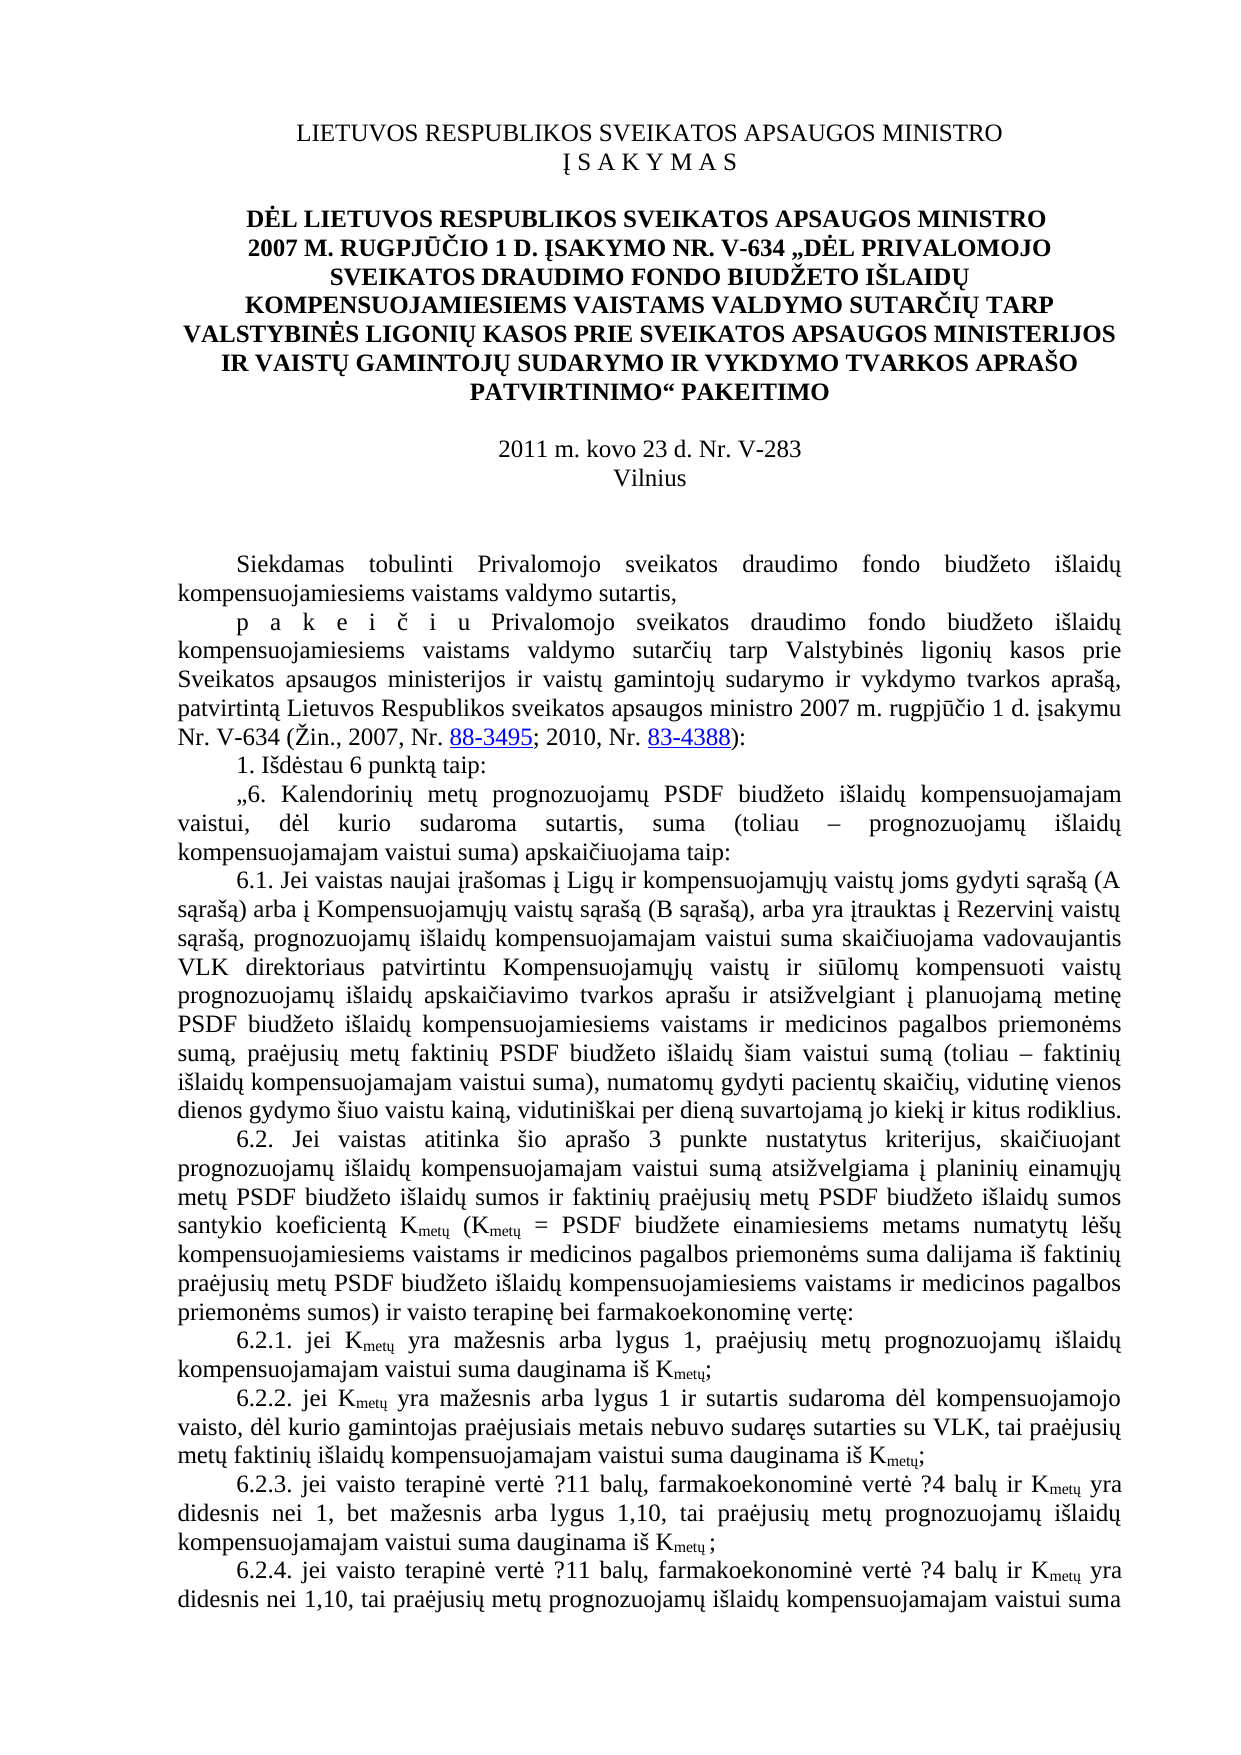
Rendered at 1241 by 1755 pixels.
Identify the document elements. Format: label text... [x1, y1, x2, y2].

text Siekdamas tobulinti Privalomojo sveikatos draudimo fondo biudžeto išlaidų kompensuojamiesiems vaistams valdymo sutartis, [177, 549, 1122, 607]
text Vilnius [177, 463, 1122, 492]
text 6.2.2. jei Kmetų yra mažesnis arba lygus 1 ir sutartis sudaroma dėl kompensuojamojo vaisto, dėl kurio gamintojas praėjusiais metais nebuvo sudaręs sutarties su VLK, tai praėjusių metų faktinių išlaidų kompensuojamajam vaistui suma dauginama iš Kmetų; [177, 1383, 1122, 1469]
text 1. Išdėstau 6 punktą taip: [177, 751, 1122, 779]
text 6.1. Jei vaistas naujai įrašomas į Ligų ir kompensuojamųjų vaistų joms gydyti sąrašą (A sąrašą) arba į Kompensuojamųjų vaistų sąrašą (B sąrašą), arba yra įtrauktas į Rezervinį vaistų sąrašą, prognozuojamų išlaidų kompensuojamajam vaistui suma skaičiuojama vadovaujantis VLK direktoriaus patvirtintu Kompensuojamųjų vaistų ir siūlomų kompensuoti vaistų prognozuojamų išlaidų apskaičiavimo tvarkos aprašu ir atsižvelgiant į planuojamą metinę PSDF biudžeto išlaidų kompensuojamiesiems vaistams ir medicinos pagalbos priemonėms sumą, praėjusių metų faktinių PSDF biudžeto išlaidų šiam vaistui sumą (toliau – faktinių išlaidų kompensuojamajam vaistui suma), numatomų gydyti pacientų skaičių, vidutinę vienos dienos gydymo šiuo vaistu kainą, vidutiniškai per dieną suvartojamą jo kiekį ir kitus rodiklius. [177, 866, 1122, 1124]
text 6.2.1. jei Kmetų yra mažesnis arba lygus 1, praėjusių metų prognozuojamų išlaidų kompensuojamajam vaistui suma dauginama iš Kmetų; [177, 1326, 1122, 1383]
text „6. Kalendorinių metų prognozuojamų PSDF biudžeto išlaidų kompensuojamajam vaistui, dėl kurio sudaroma sutartis, suma (toliau – prognozuojamų išlaidų kompensuojamajam vaistui suma) apskaičiuojama taip: [177, 779, 1122, 866]
text 6.2.4. jei vaisto terapinė vertė ?>=11 balų, farmakoekonominė vertė ?>=4 balų ir Kmetų yra didesnis nei 1,10, tai praėjusių metų prognozuojamų išlaidų kompensuojamajam vaistui suma dauginama iš 1,10; [177, 1556, 1122, 1613]
text Į S A K Y M A S [177, 147, 1122, 176]
text 6.2. Jei vaistas atitinka šio aprašo 3 punkte nustatytus kriterijus, skaičiuojant prognozuojamų išlaidų kompensuojamajam vaistui sumą atsižvelgiama į planinių einamųjų metų PSDF biudžeto išlaidų sumos ir faktinių praėjusių metų PSDF biudžeto išlaidų sumos santykio koeficientą Kmetų (Kmetų = PSDF biudžete einamiesiems metams numatytų lėšų kompensuojamiesiems vaistams ir medicinos pagalbos priemonėms suma dalijama iš faktinių praėjusių metų PSDF biudžeto išlaidų kompensuojamiesiems vaistams ir medicinos pagalbos priemonėms sumos) ir vaisto terapinę bei farmakoekonominę vertę: [177, 1124, 1122, 1326]
text DĖL LIETUVOS RESPUBLIKOS SVEIKATOS APSAUGOS MINISTRO 2007 M. RUGPJŪČIO 1 D. ĮSAKYMO Nr. V-634 „DĖL PRIVALOMOJO SVEIKATOS DRAUDIMO FONDO BIUDŽETO IŠLAIDŲ KOMPENSUOJAMIESIEMS VAISTAMS VALDYMO SUTARČIŲ TARP VALSTYBINĖS LIGONIŲ KASOS PRIE SVEIKATOS APSAUGOS MINISTERIJOS IR VAISTŲ GAMINTOJŲ SUDARYMO IR VYKDYMO TVARKOS APRAŠO PATVIRTINIMO“ PAKEITIMO [177, 204, 1122, 406]
text p a k e i č i u Privalomojo sveikatos draudimo fondo biudžeto išlaidų kompensuojamiesiems vaistams valdymo sutarčių tarp Valstybinės ligonių kasos prie Sveikatos apsaugos ministerijos ir vaistų gamintojų sudarymo ir vykdymo tvarkos aprašą, patvirtintą Lietuvos Respublikos sveikatos apsaugos ministro 2007 m. rugpjūčio 1 d. įsakymu Nr. V-634 (Žin., 2007, Nr. 88-3495; 2010, Nr. 83-4388): [177, 607, 1122, 751]
text LIETUVOS RESPUBLIKOS SVEIKATOS APSAUGOS MINISTRO [177, 118, 1122, 147]
text 2011 m. kovo 23 d. Nr. V-283 [177, 434, 1122, 463]
text 6.2.3. jei vaisto terapinė vertė >=?11 balų, farmakoekonominė vertė ?>=4 balų ir Kmetų yra didesnis nei 1, bet mažesnis arba lygus 1,10, tai praėjusių metų prognozuojamų išlaidų kompensuojamajam vaistui suma dauginama iš Kmetų ; [177, 1469, 1122, 1556]
